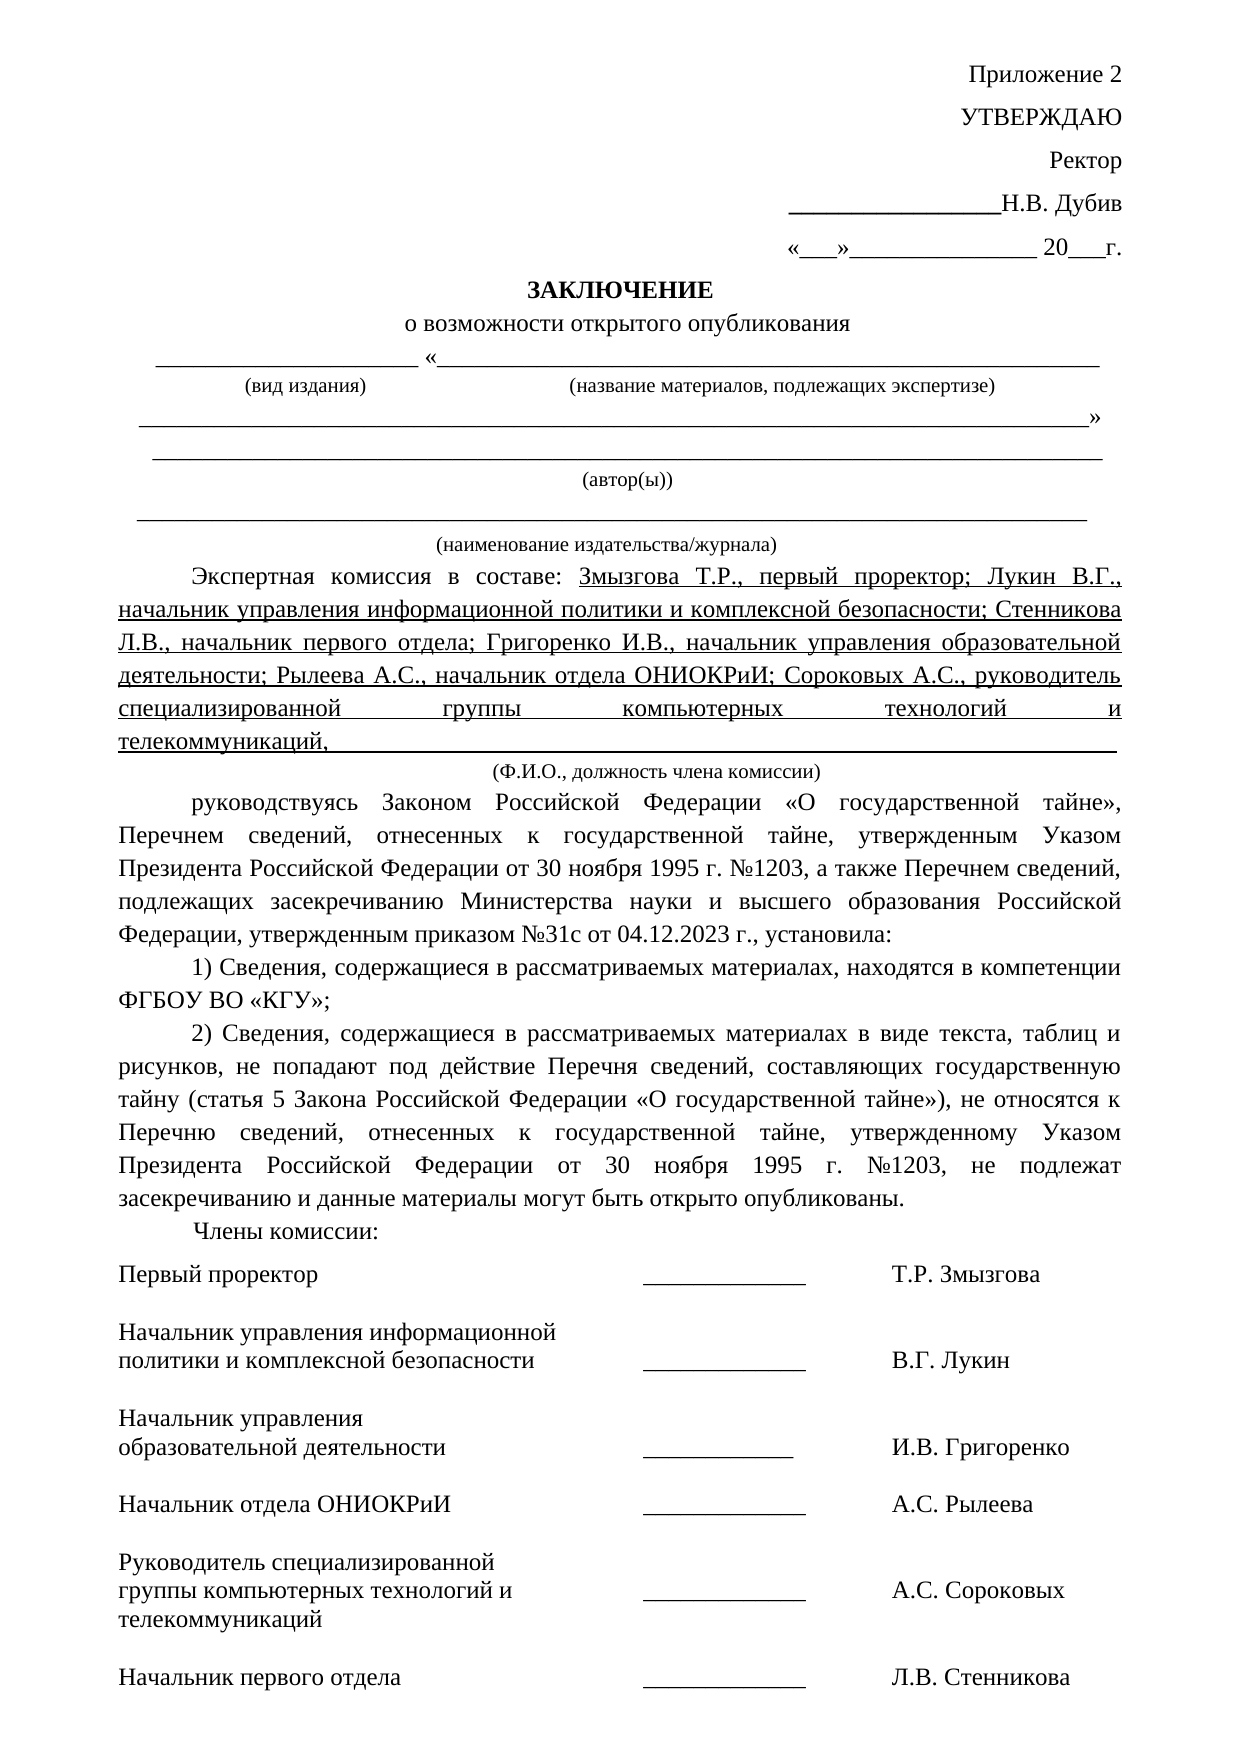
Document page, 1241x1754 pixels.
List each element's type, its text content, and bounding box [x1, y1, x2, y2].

table_cell ____________ [643, 1374, 892, 1460]
table_cell _____________ [643, 1460, 892, 1547]
table_cell В.Г. Лукин [892, 1317, 1123, 1374]
text ____________________________________________________________________________ [118, 495, 1122, 524]
table_cell Начальник первого отдела [118, 1633, 643, 1690]
text ЗАКЛЮЧЕНИЕ [118, 275, 1122, 303]
table_cell _____________ [643, 1547, 892, 1633]
table_cell Начальник управления образовательной деятельности [118, 1374, 643, 1460]
text (автор(ы)) [118, 467, 1122, 491]
text о возможности открытого опубликования [118, 308, 1122, 336]
text специализированной группы компьютерных технологий и [118, 687, 1122, 718]
text 1) Сведения, содержащиеся в рассматриваемых материалах, находятся в компетенции ФГБОУ ВО «КГУ»; [118, 952, 1122, 1014]
table_cell _____________ [643, 1633, 892, 1690]
text Члены комиссии: [120, 1216, 1122, 1245]
table_cell Руководитель специализированной группы компьютерных технологий и телекоммуникаций [118, 1547, 643, 1633]
table_cell И.В. Григоренко [892, 1374, 1123, 1460]
text Экспертная комиссия в составе: Змызгова Т.Р., первый проректор; Лукин В.Г., начальник управления информационной политики и комплексной безопасности; Стенникова [118, 561, 1122, 619]
table_cell Л.В. Стенникова [892, 1633, 1123, 1690]
text (наименование издательства/журнала) [118, 528, 1122, 557]
table_cell А.С. Сороковых [892, 1547, 1123, 1633]
text Л.В., начальник первого отдела; Григоренко И.В., начальник управления образовательной [118, 621, 1122, 652]
text УТВЕРЖДАЮ [118, 102, 1122, 131]
text _____________________ «_____________________________________________________ (вид издания) (название материалов, подлежащих экспертизе) ____________________________________________________________________________» [118, 341, 1122, 430]
table_cell Начальник управления информационной политики и комплексной безопасности [118, 1317, 643, 1374]
table_cell Начальник отдела ОНИОКРиИ [118, 1460, 643, 1547]
text Ректор [118, 145, 1122, 174]
table_cell А.С. Рылеева [892, 1460, 1123, 1547]
text руководствуясь Законом Российской Федерации «О государственной тайне», Перечнем сведений, отнесенных к государственной тайне, утвержденным Указом Президента Российской Федерации от 30 ноября 1995 г. №1203, а также Перечнем сведений, подлежащих засекречиванию Министерства науки и высшего образования Российской Федерации, утвержденным приказом №31с от 04.12.2023 г., установила: [118, 787, 1122, 948]
text телекоммуникаций,_______________________________________________________________ [118, 719, 1122, 755]
table_header Первый проректор [118, 1259, 643, 1317]
text ____________________________________________________________________________ [118, 434, 1122, 463]
text «___»_______________ 20___г. [118, 232, 1122, 260]
table_cell _____________ [643, 1317, 892, 1374]
text Приложение 2 [118, 59, 1122, 88]
text 2) Сведения, содержащиеся в рассматриваемых материалах в виде текста, таблиц и рисунков, не попадают под действие Перечня сведений, составляющих государственную тайну (статья 5 Закона Российской Федерации «О государственной тайне»), не относятся к Перечню сведений, отнесенных к государственной тайне, утвержденному Указом Президента Российской Федерации от 30 ноября 1995 г. №1203, не подлежат засекречиванию и данные материалы могут быть открыто опубликованы. [118, 1018, 1122, 1212]
text (Ф.И.О., должность члена комиссии) [118, 759, 1122, 783]
table_header Т.Р. Змызгова [892, 1259, 1123, 1317]
table_header _____________ [643, 1259, 892, 1317]
text _________________Н.В. Дубив [118, 188, 1122, 217]
text деятельности; Рылеева А.С., начальник отдела ОНИОКРиИ; Сороковых А.С., руководитель [118, 653, 1122, 685]
